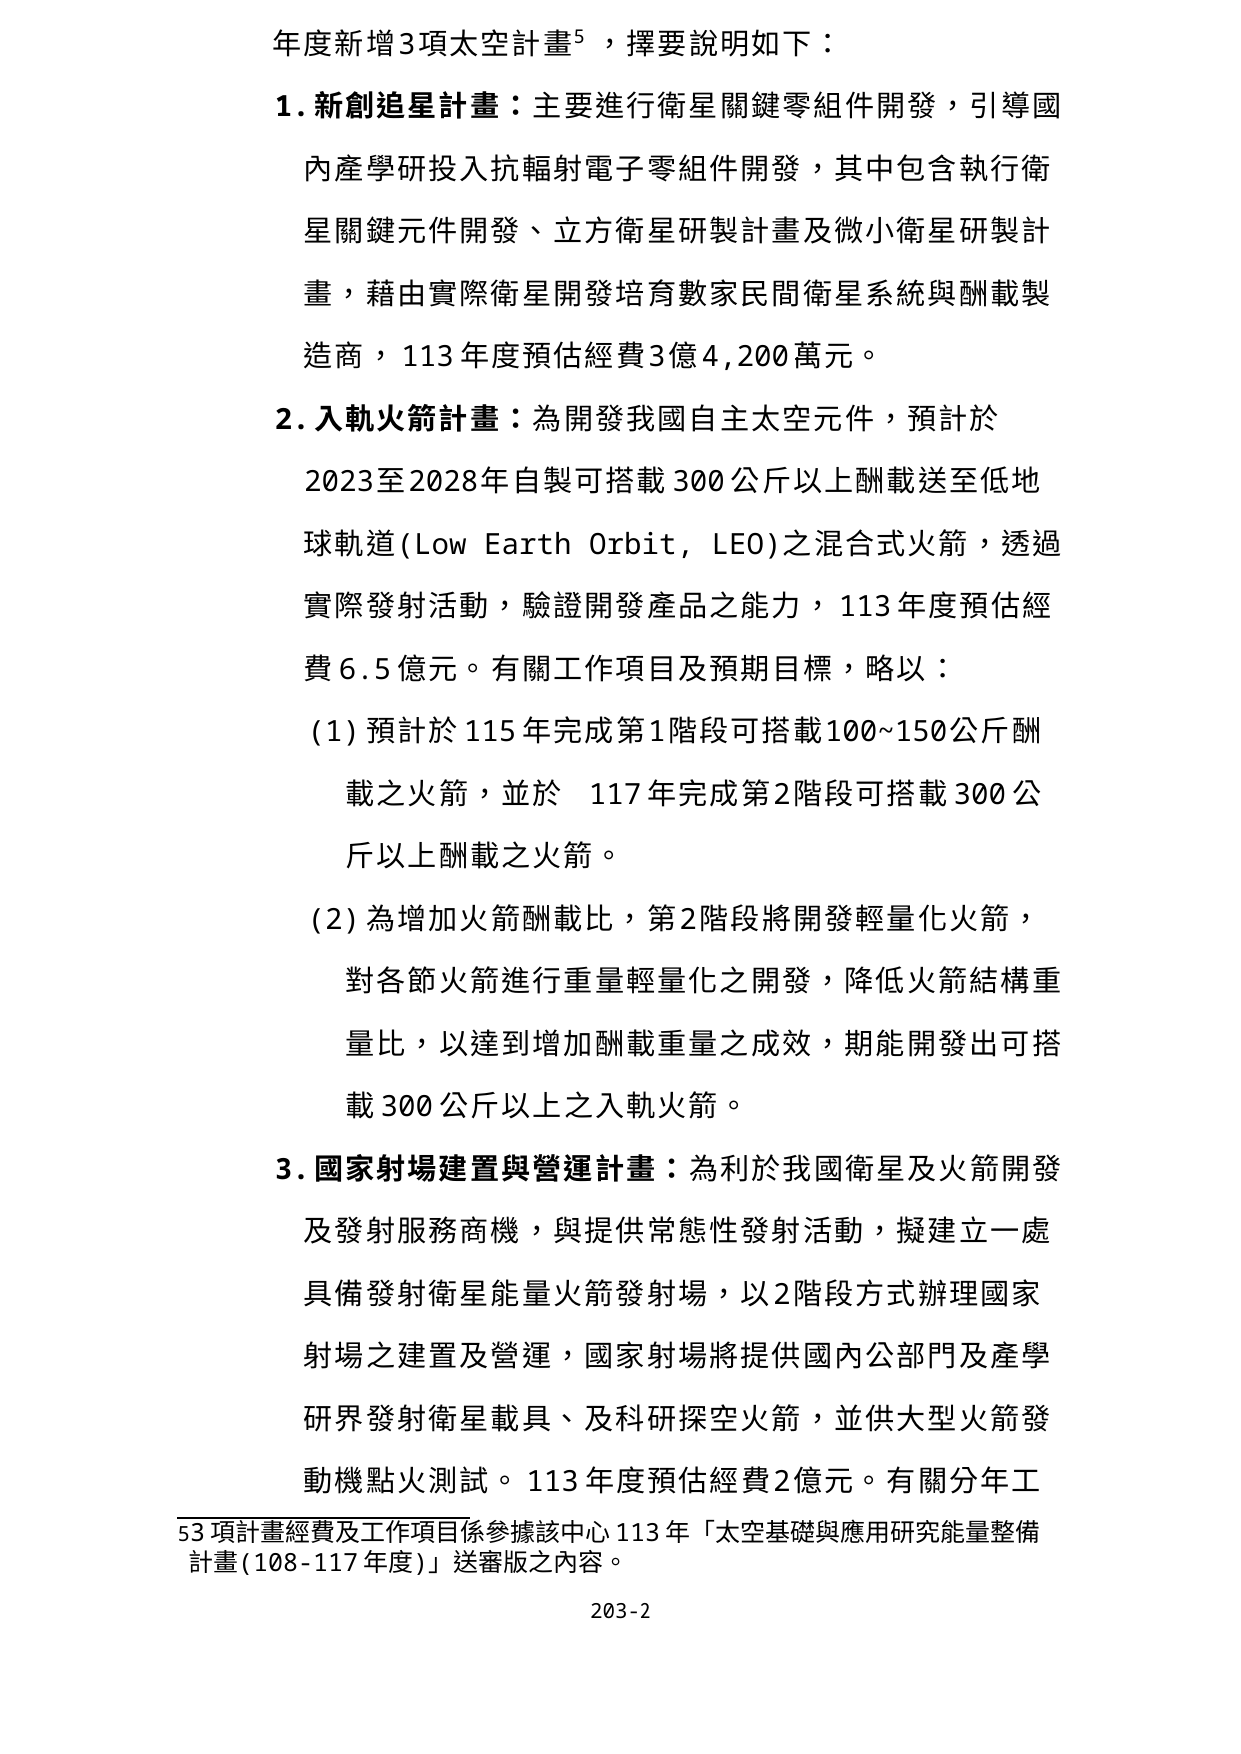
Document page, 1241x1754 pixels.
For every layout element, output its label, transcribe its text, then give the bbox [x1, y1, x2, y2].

text 1.新創追星計畫：主要進行衛星關鍵零組件開發，引導國內產學研投入抗輻射電子零組件開發，其中包含執行衛星關鍵元件開發、立方衛星研製計畫及微小衛星研製計畫，藉由實際衛星開發培育數家民間衛星系統與酬載製造商，113年度預估經費3億4,200萬元。 [266, 62, 1063, 375]
text 3項計畫經費及工作項目係參據該中心113年「太空基礎與應用研究能量整備計畫(108-117年度)」送審版之內容。 [177, 1518, 1063, 1577]
text 國家太空中心為配合太空發展法賦予之任務，於112年度新增3項太空計畫，擇要說明如下： [266, 0, 1063, 62]
text 2.入軌火箭計畫：為開發我國自主太空元件，預計於2023至2028年自製可搭載300公斤以上酬載送至低地球軌道(Low Earth Orbit, LEO)之混合式火箭，透過實際發射活動，驗證開發產品之能力，113年度預估經費6.5億元。有關工作項目及預期目標，略以： [266, 375, 1063, 687]
text 3.國家射場建置與營運計畫：為利於我國衛星及火箭開發及發射服務商機，與提供常態性發射活動，擬建立一處具備發射衛星能量火箭發射場，以2階段方式辦理國家射場之建置及營運，國家射場將提供國內公部門及產學研界發射衛星載具、及科研探空火箭，並供大型火箭發動機點火測試。113年度預估經費2億元。有關分年工 [266, 1125, 1063, 1500]
text (1)預計於115年完成第1階段可搭載100~150公斤酬載之火箭，並於 117年完成第2階段可搭載300公斤以上酬載之火箭。 [295, 687, 1063, 875]
text (2)為增加火箭酬載比，第2階段將開發輕量化火箭，對各節火箭進行重量輕量化之開發，降低火箭結構重量比，以達到增加酬載重量之成效，期能開發出可搭載300公斤以上之入軌火箭。 [295, 875, 1063, 1125]
